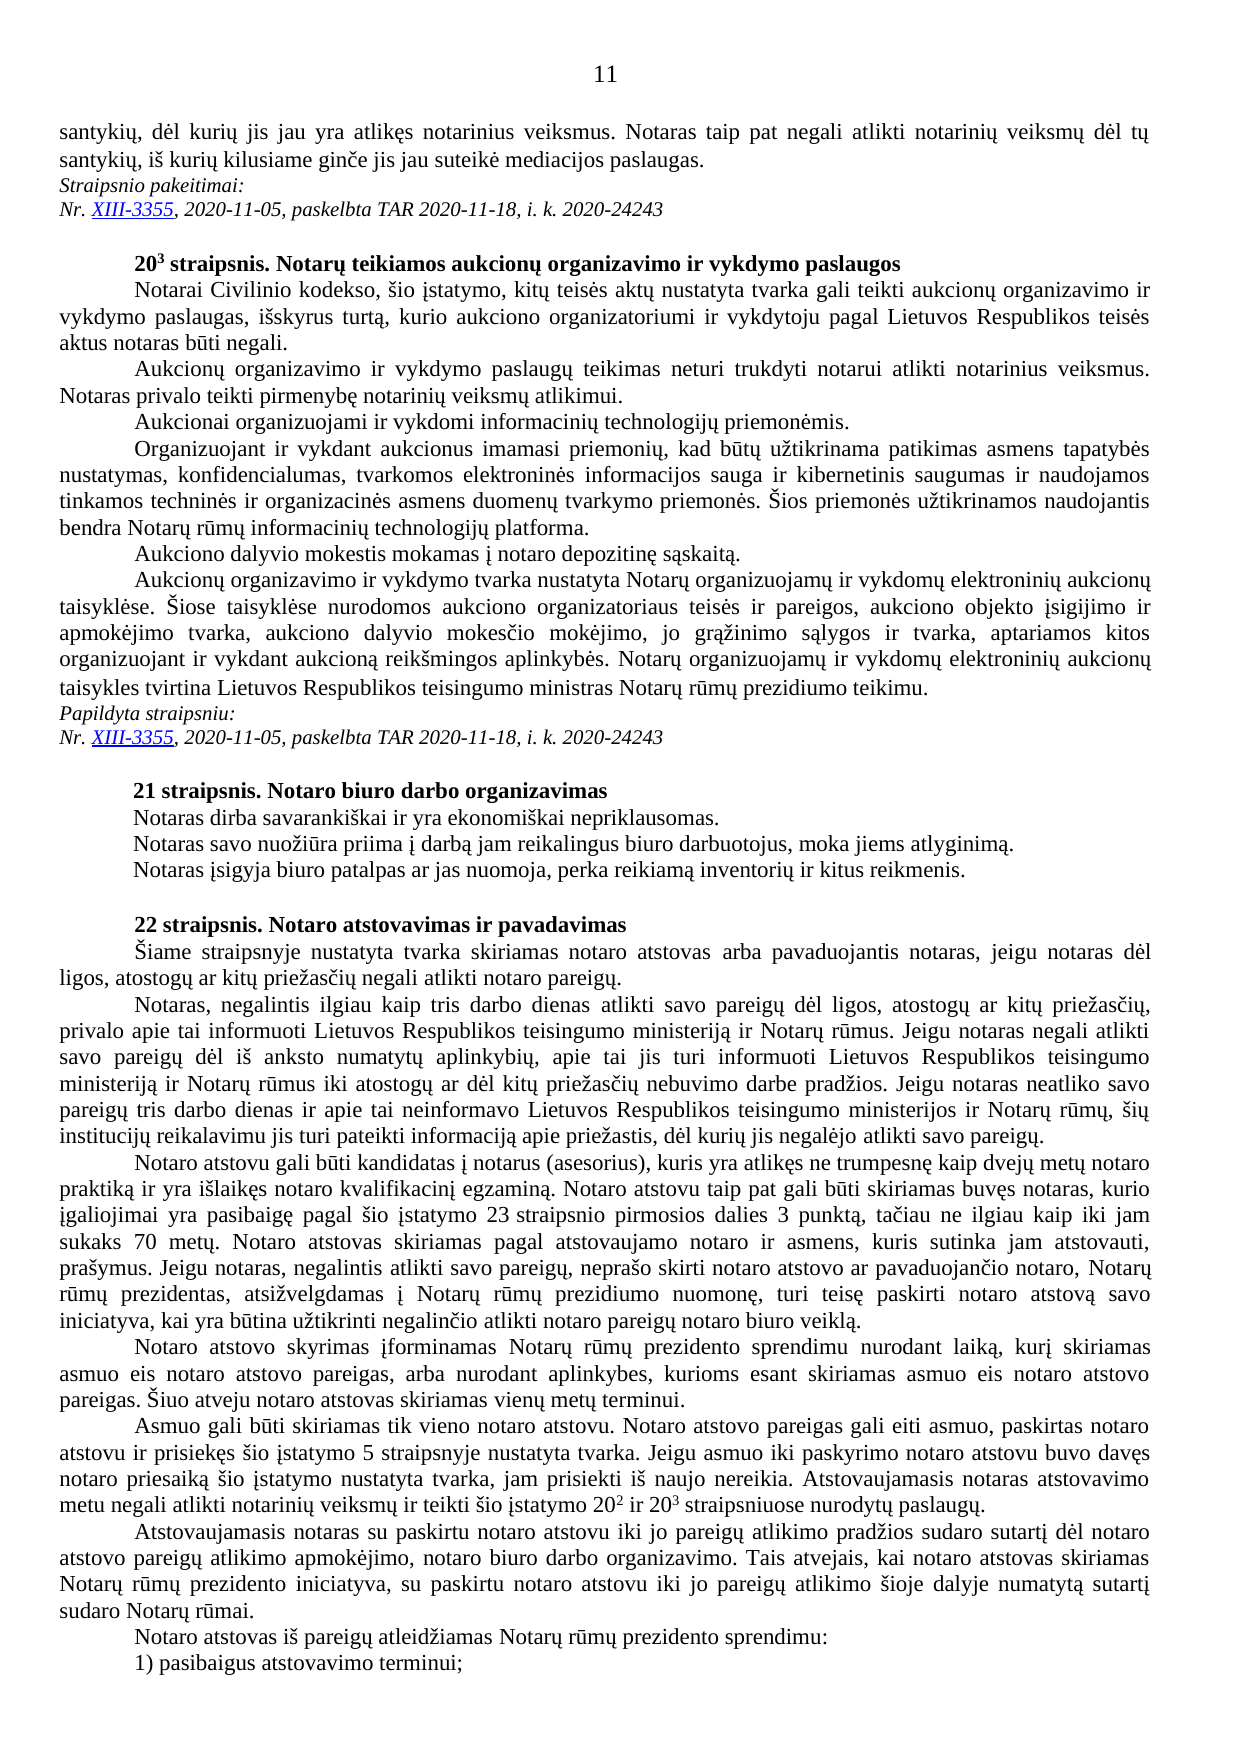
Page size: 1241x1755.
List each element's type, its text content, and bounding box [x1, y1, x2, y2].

text Aukcionų organizavimo ir vykdymo paslaugų teikimas neturi trukdyti notarui atlikti notarinius veiksmus. Notaras privalo teikti pirmenybę notarinių veiksmų atlikimui. [59, 356, 1152, 408]
text 203 straipsnis. Notarų teikiamos aukcionų organizavimo ir vykdymo paslaugos [59, 250, 1152, 276]
text Nr. XIII-3355, 2020-11-05, paskelbta TAR 2020-11-18, i. k. 2020-24243 [59, 724, 1152, 749]
text Atstovaujamasis notaras su paskirtu notaro atstovu iki jo pareigų atlikimo pradžios sudaro sutartį dėl notaro atstovo pareigų atlikimo apmokėjimo, notaro biuro darbo organizavimo. Tais atvejais, kai notaro atstovas skiriamas Notarų rūmų prezidento iniciatyva, su paskirtu notaro atstovu iki jo pareigų atlikimo šioje dalyje numatytą sutartį sudaro Notarų rūmai. [59, 1518, 1152, 1623]
text santykių, dėl kurių jis jau yra atlikęs notarinius veiksmus. Notaras taip pat negali atlikti notarinių veiksmų dėl tų santykių, iš kurių kilusiame ginče jis jau suteikė mediacijos paslaugas. [59, 118, 1152, 173]
text 1) pasibaigus atstovavimo terminui; [59, 1649, 1152, 1676]
text 21 straipsnis. Notaro biuro darbo organizavimas [59, 777, 1152, 804]
text Asmuo gali būti skiriamas tik vieno notaro atstovu. Notaro atstovo pareigas gali eiti asmuo, paskirtas notaro atstovu ir prisiekęs šio įstatymo 5 straipsnyje nustatyta tvarka. Jeigu asmuo iki paskyrimo notaro atstovu buvo davęs notaro priesaiką šio įstatymo nustatyta tvarka, jam prisiekti iš naujo nereikia. Atstovaujamasis notaras atstovavimo metu negali atlikti notarinių veiksmų ir teikti šio įstatymo 202 ir 203 straipsniuose nurodytų paslaugų. [59, 1412, 1152, 1518]
text Straipsnio pakeitimai: [59, 173, 1152, 197]
text 22 straipsnis. Notaro atstovavimas ir pavadavimas [59, 912, 1152, 938]
text Notaras savo nuožiūra priima į darbą jam reikalingus biuro darbuotojus, moka jiems atlyginimą. [59, 830, 1152, 856]
text Notaras įsigyja biuro patalpas ar jas nuomoja, perka reikiamą inventorių ir kitus reikmenis. [59, 856, 1152, 883]
text Nr. XIII-3355, 2020-11-05, paskelbta TAR 2020-11-18, i. k. 2020-24243 [59, 197, 1152, 221]
text Aukciono dalyvio mokestis mokamas į notaro depozitinę sąskaitą. [59, 540, 1152, 566]
text Notaras, negalintis ilgiau kaip tris darbo dienas atlikti savo pareigų dėl ligos, atostogų ar kitų priežasčių, privalo apie tai informuoti Lietuvos Respublikos teisingumo ministeriją ir Notarų rūmus. Jeigu notaras negali atlikti savo pareigų dėl iš anksto numatytų aplinkybių, apie tai jis turi informuoti Lietuvos Respublikos teisingumo ministeriją ir Notarų rūmus iki atostogų ar dėl kitų priežasčių nebuvimo darbe pradžios. Jeigu notaras neatliko savo pareigų tris darbo dienas ir apie tai neinformavo Lietuvos Respublikos teisingumo ministerijos ir Notarų rūmų, šių institucijų reikalavimu jis turi pateikti informaciją apie priežastis, dėl kurių jis negalėjo atlikti savo pareigų. [59, 991, 1152, 1149]
text Papildyta straipsniu: [59, 701, 1152, 724]
text Notaras dirba savarankiškai ir yra ekonomiškai nepriklausomas. [59, 804, 1152, 830]
text Notaro atstovas iš pareigų atleidžiamas Notarų rūmų prezidento sprendimu: [59, 1623, 1152, 1649]
text Notarai Civilinio kodekso, šio įstatymo, kitų teisės aktų nustatyta tvarka gali teikti aukcionų organizavimo ir vykdymo paslaugas, išskyrus turtą, kurio aukciono organizatoriumi ir vykdytoju pagal Lietuvos Respublikos teisės aktus notaras būti negali. [59, 276, 1152, 356]
text Aukcionų organizavimo ir vykdymo tvarka nustatyta Notarų organizuojamų ir vykdomų elektroninių aukcionų taisyklėse. Šiose taisyklėse nurodomos aukciono organizatoriaus teisės ir pareigos, aukciono objekto įsigijimo ir apmokėjimo tvarka, aukciono dalyvio mokesčio mokėjimo, jo grąžinimo sąlygos ir tvarka, aptariamos kitos organizuojant ir vykdant aukcioną reikšmingos aplinkybės. Notarų organizuojamų ir vykdomų elektroninių aukcionų taisykles tvirtina Lietuvos Respublikos teisingumo ministras Notarų rūmų prezidiumo teikimu. [59, 566, 1152, 701]
text Notaro atstovu gali būti kandidatas į notarus (asesorius), kuris yra atlikęs ne trumpesnę kaip dvejų metų notaro praktiką ir yra išlaikęs notaro kvalifikacinį egzaminą. Notaro atstovu taip pat gali būti skiriamas buvęs notaras, kurio įgaliojimai yra pasibaigę pagal šio įstatymo 23 straipsnio pirmosios dalies 3 punktą, tačiau ne ilgiau kaip iki jam sukaks 70 metų. Notaro atstovas skiriamas pagal atstovaujamo notaro ir asmens, kuris sutinka jam atstovauti, prašymus. Jeigu notaras, negalintis atlikti savo pareigų, neprašo skirti notaro atstovo ar pavaduojančio notaro, Notarų rūmų prezidentas, atsižvelgdamas į Notarų rūmų prezidiumo nuomonę, turi teisę paskirti notaro atstovą savo iniciatyva, kai yra būtina užtikrinti negalinčio atlikti notaro pareigų notaro biuro veiklą. [59, 1149, 1152, 1333]
text Aukcionai organizuojami ir vykdomi informacinių technologijų priemonėmis. [59, 408, 1152, 434]
text Šiame straipsnyje nustatyta tvarka skiriamas notaro atstovas arba pavaduojantis notaras, jeigu notaras dėl ligos, atostogų ar kitų priežasčių negali atlikti notaro pareigų. [59, 938, 1152, 991]
text Organizuojant ir vykdant aukcionus imamasi priemonių, kad būtų užtikrinama patikimas asmens tapatybės nustatymas, konfidencialumas, tvarkomos elektroninės informacijos sauga ir kibernetinis saugumas ir naudojamos tinkamos techninės ir organizacinės asmens duomenų tvarkymo priemonės. Šios priemonės užtikrinamos naudojantis bendra Notarų rūmų informacinių technologijų platforma. [59, 434, 1152, 540]
text Notaro atstovo skyrimas įforminamas Notarų rūmų prezidento sprendimu nurodant laiką, kurį skiriamas asmuo eis notaro atstovo pareigas, arba nurodant aplinkybes, kurioms esant skiriamas asmuo eis notaro atstovo pareigas. Šiuo atveju notaro atstovas skiriamas vienų metų terminui. [59, 1333, 1152, 1412]
